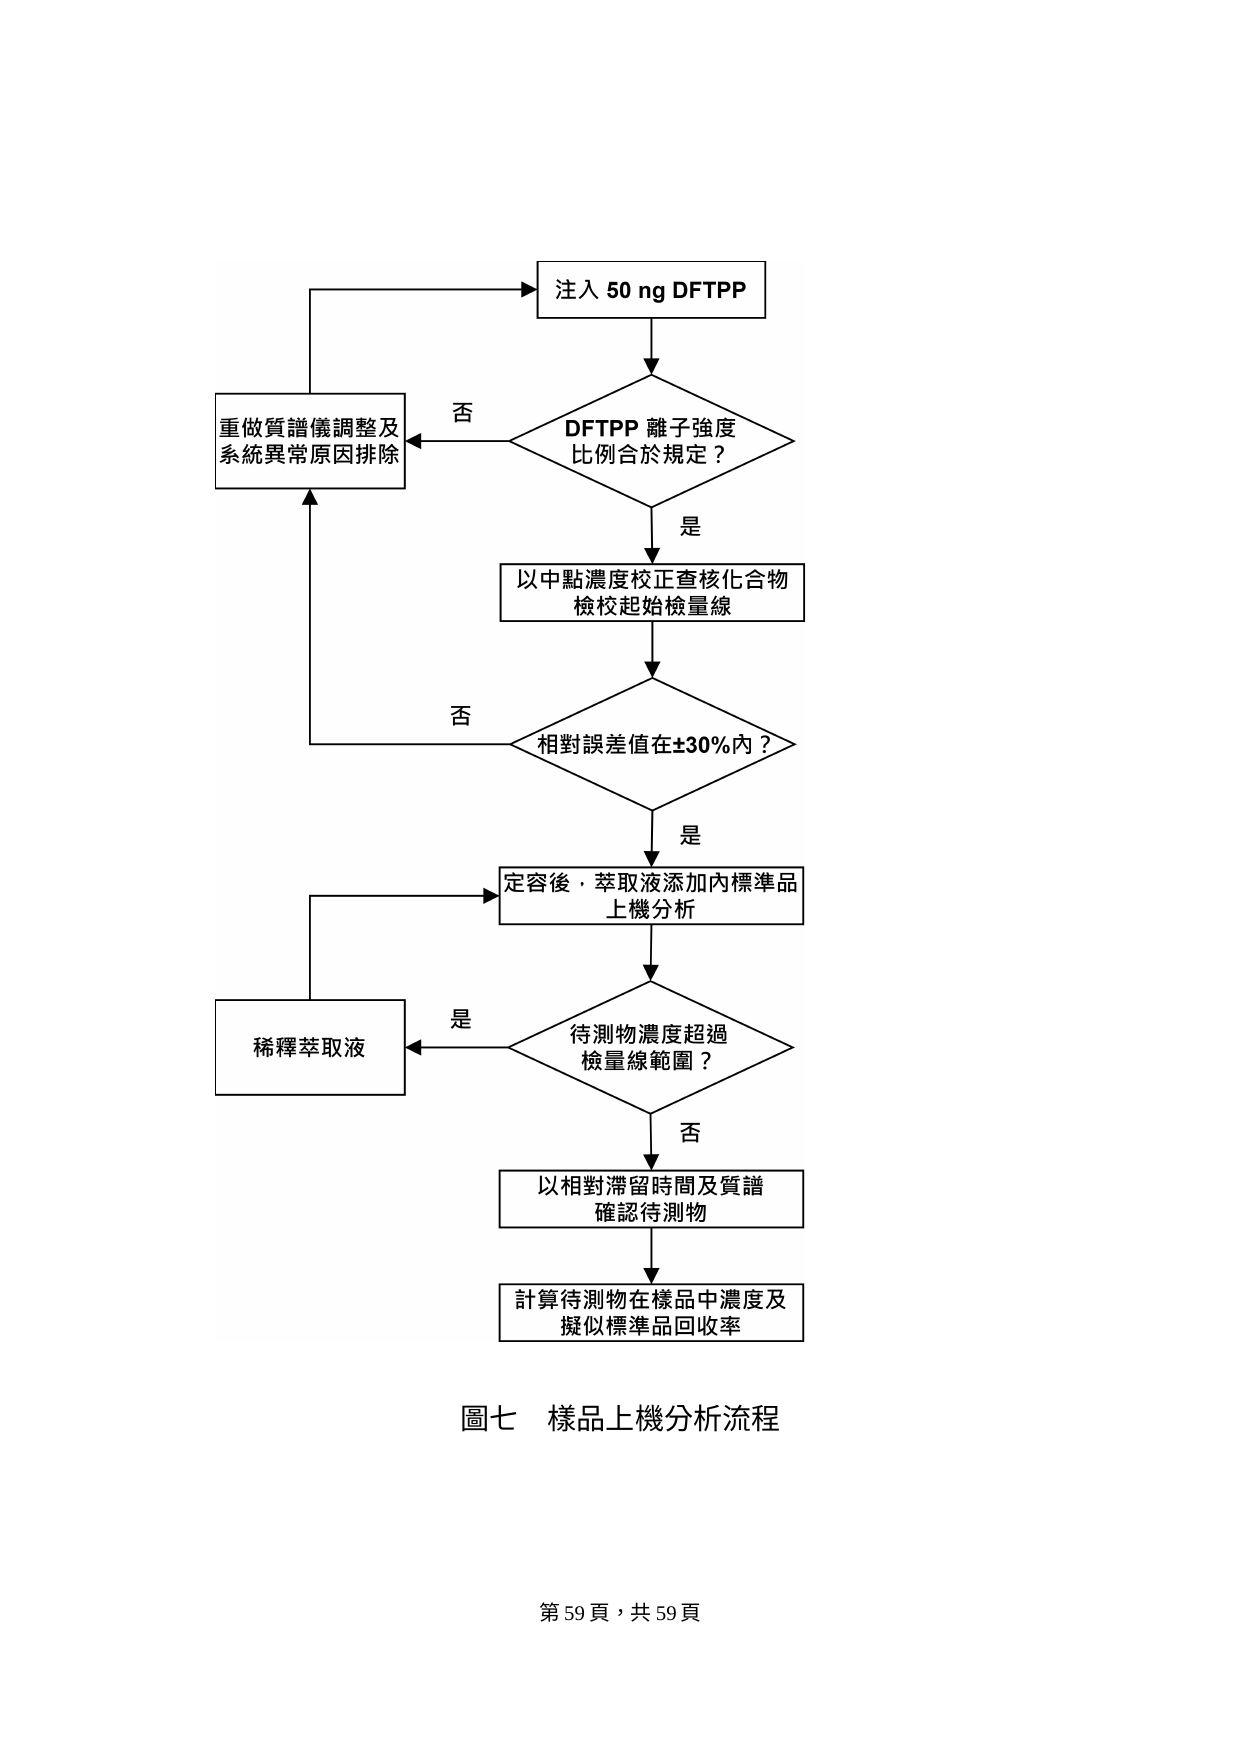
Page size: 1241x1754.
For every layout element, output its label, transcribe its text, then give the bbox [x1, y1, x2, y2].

text 圖七 樣品上機分析流程 [148, 1396, 1092, 1438]
picture [215, 261, 806, 1342]
